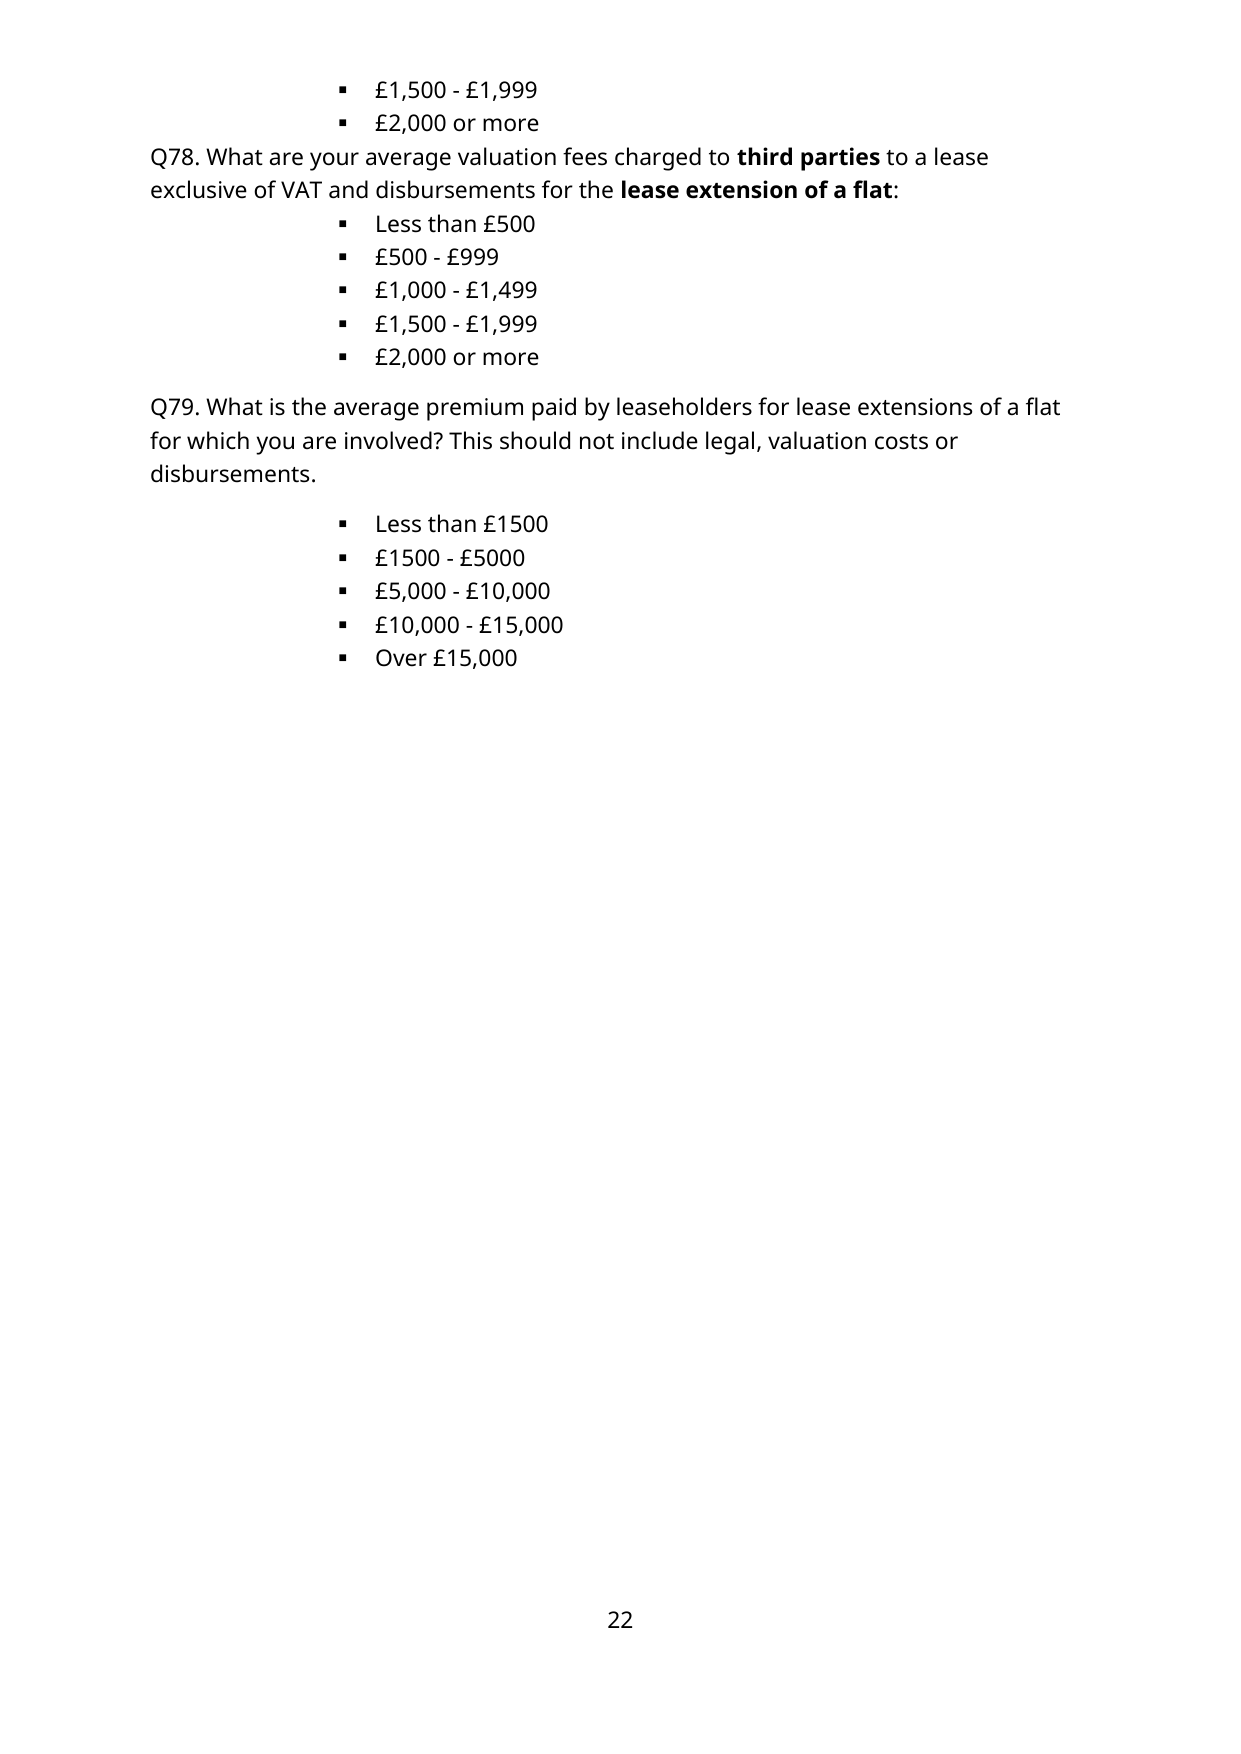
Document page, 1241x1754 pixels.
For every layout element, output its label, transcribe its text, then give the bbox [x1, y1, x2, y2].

list £1,000 - £1,499 [337, 274, 1090, 306]
list £5,000 - £10,000 [337, 575, 1090, 606]
list Less than £500 [337, 207, 1090, 239]
list Q78. What are your average valuation fees charged to third parties to a lease exclusive of VAT and disbursements for the lease extension of a flat: [150, 141, 1090, 205]
text Q79. What is the average premium paid by leaseholders for lease extensions of a flat for which you are involved? This should not include legal, valuation costs or disbursements. [150, 391, 1090, 489]
list £2,000 or more [337, 341, 1090, 372]
list £1,500 - £1,999 [337, 74, 1090, 105]
list £10,000 - £15,000 [337, 609, 1090, 640]
list Less than £1500 [337, 508, 1090, 539]
list £500 - £999 [337, 241, 1090, 272]
list £1500 - £5000 [337, 542, 1090, 573]
list £1,500 - £1,999 [337, 308, 1090, 339]
list Over £15,000 [337, 642, 1090, 673]
list £2,000 or more [337, 107, 1090, 138]
